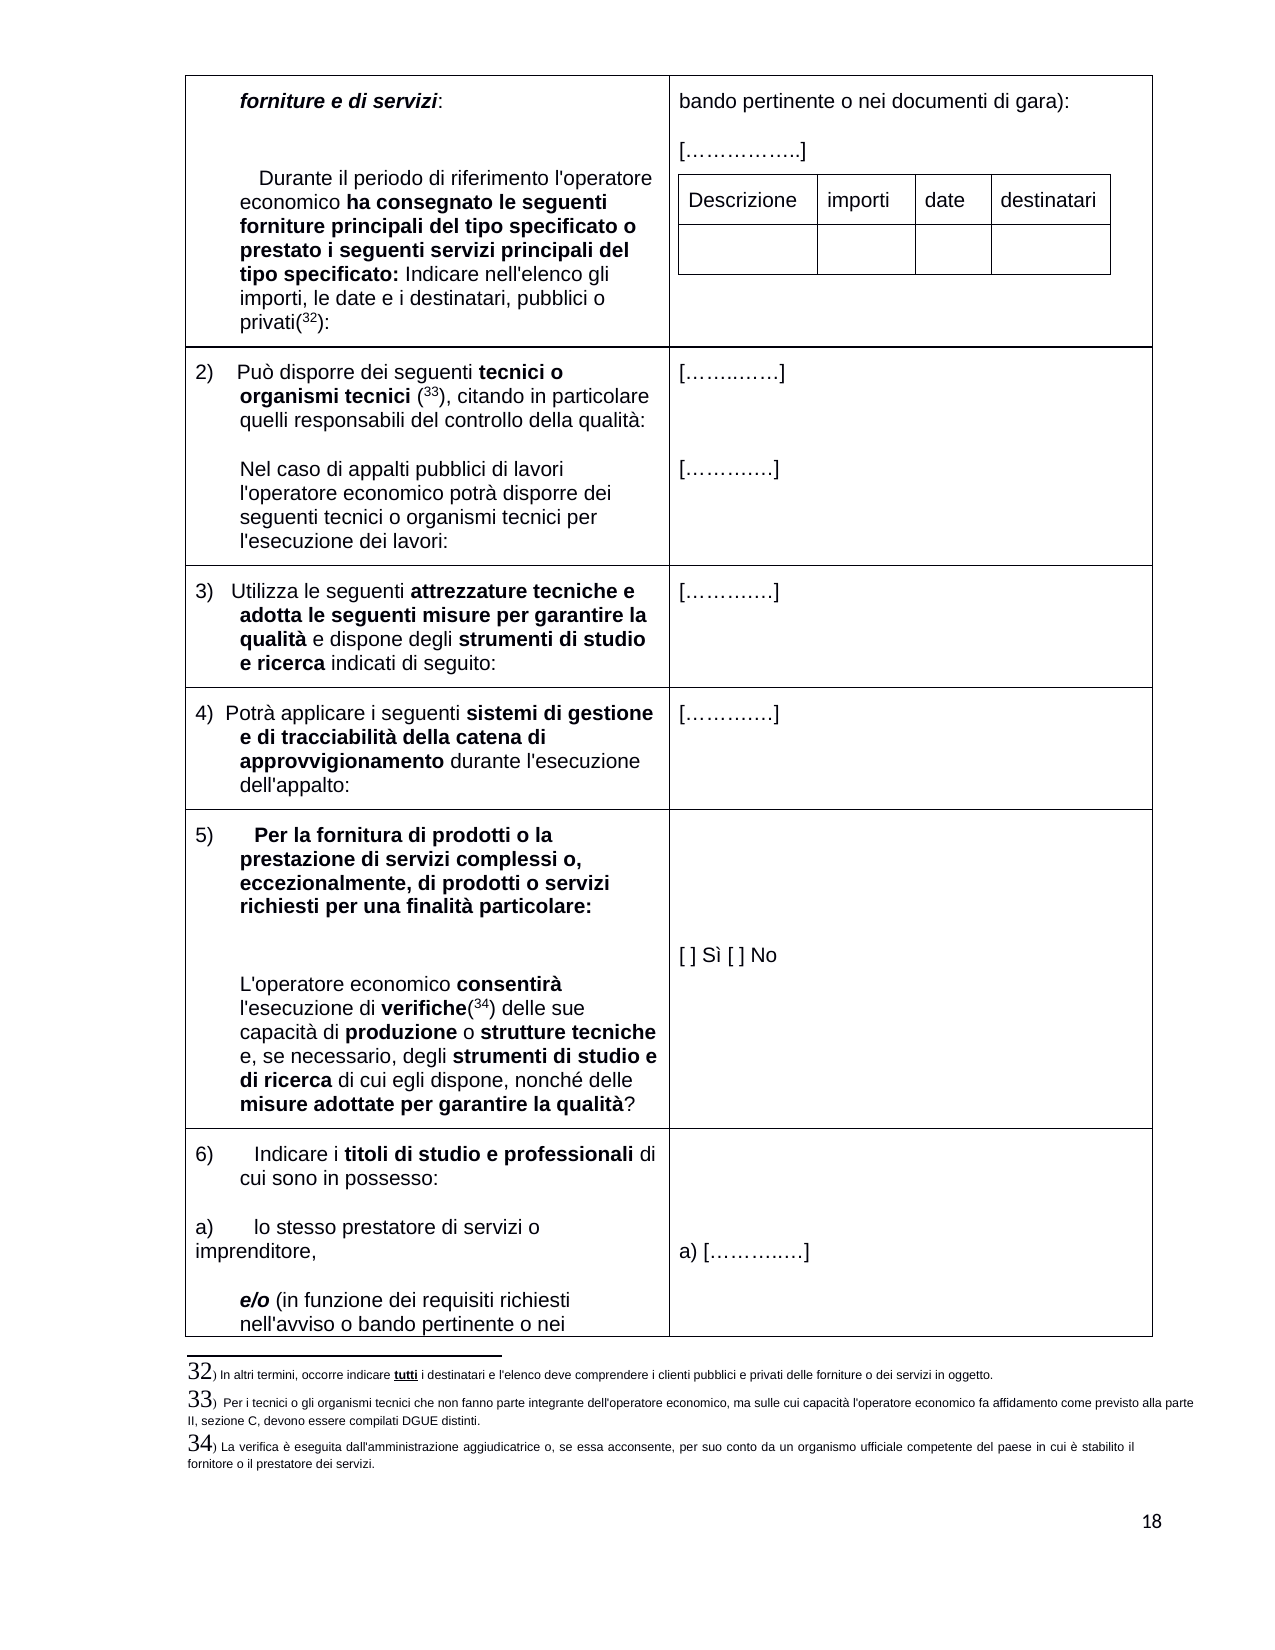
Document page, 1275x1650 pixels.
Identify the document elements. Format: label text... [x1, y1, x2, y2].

table_header importi [818, 175, 915, 224]
table_cell bando pertinente o nei documenti di gara): [……………..] [670, 76, 1152, 346]
table_cell [ ] Sì [ ] No [670, 810, 1152, 1128]
table_cell 6) Indicare i titoli di studio e professionali di cui sono in possesso: a) lo stesso prestatore di servizi o imprenditore, e/o (in funzione dei requisiti richiesti nell'avviso o bando pertinente o nei [186, 1129, 669, 1336]
table_cell [818, 225, 915, 274]
table_cell 2) Può disporre dei seguenti tecnici o organismi tecnici (), citando in particolare quelli responsabili del controllo della qualità: Nel caso di appalti pubblici di lavori l'operatore economico potrà disporre dei seguenti tecnici o organismi tecnici per l'esecuzione dei lavori: [186, 348, 669, 565]
table_cell 5) Per la fornitura di prodotti o la prestazione di servizi complessi o, eccezionalmente, di prodotti o servizi richiesti per una finalità particolare: L'operatore economico consentirà l'esecuzione di verifiche() delle sue capacità di produzione o strutture tecniche e, se necessario, degli strumenti di studio e di ricerca di cui egli dispone, nonché delle misure adottate per garantire la qualità? [186, 810, 669, 1128]
table_cell 3) Utilizza le seguenti attrezzature tecniche e adotta le seguenti misure per garantire la qualità e dispone degli strumenti di studio e ricerca indicati di seguito: [186, 566, 669, 687]
table_cell [……….…] [670, 566, 1152, 687]
table_cell [……….…] [670, 688, 1152, 809]
table_cell [916, 225, 991, 274]
table_cell [679, 225, 817, 274]
table_cell [992, 225, 1110, 274]
table_cell 4) Potrà applicare i seguenti sistemi di gestione e di tracciabilità della catena di approvvigionamento durante l'esecuzione dell'appalto: [186, 688, 669, 809]
table_header destinatari [992, 175, 1110, 224]
table_cell a) [………..…] [670, 1129, 1152, 1336]
table_cell [……..……] [……….…] [670, 348, 1152, 565]
table_cell forniture e di servizi: Durante il periodo di riferimento l'operatore economico ha consegnato le seguenti forniture principali del tipo specificato o prestato i seguenti servizi principali del tipo specificato: Indicare nell'elenco gli importi, le date e i destinatari, pubblici o privati(): [186, 76, 669, 346]
table_header date [916, 175, 991, 224]
table_header Descrizione [679, 175, 817, 224]
